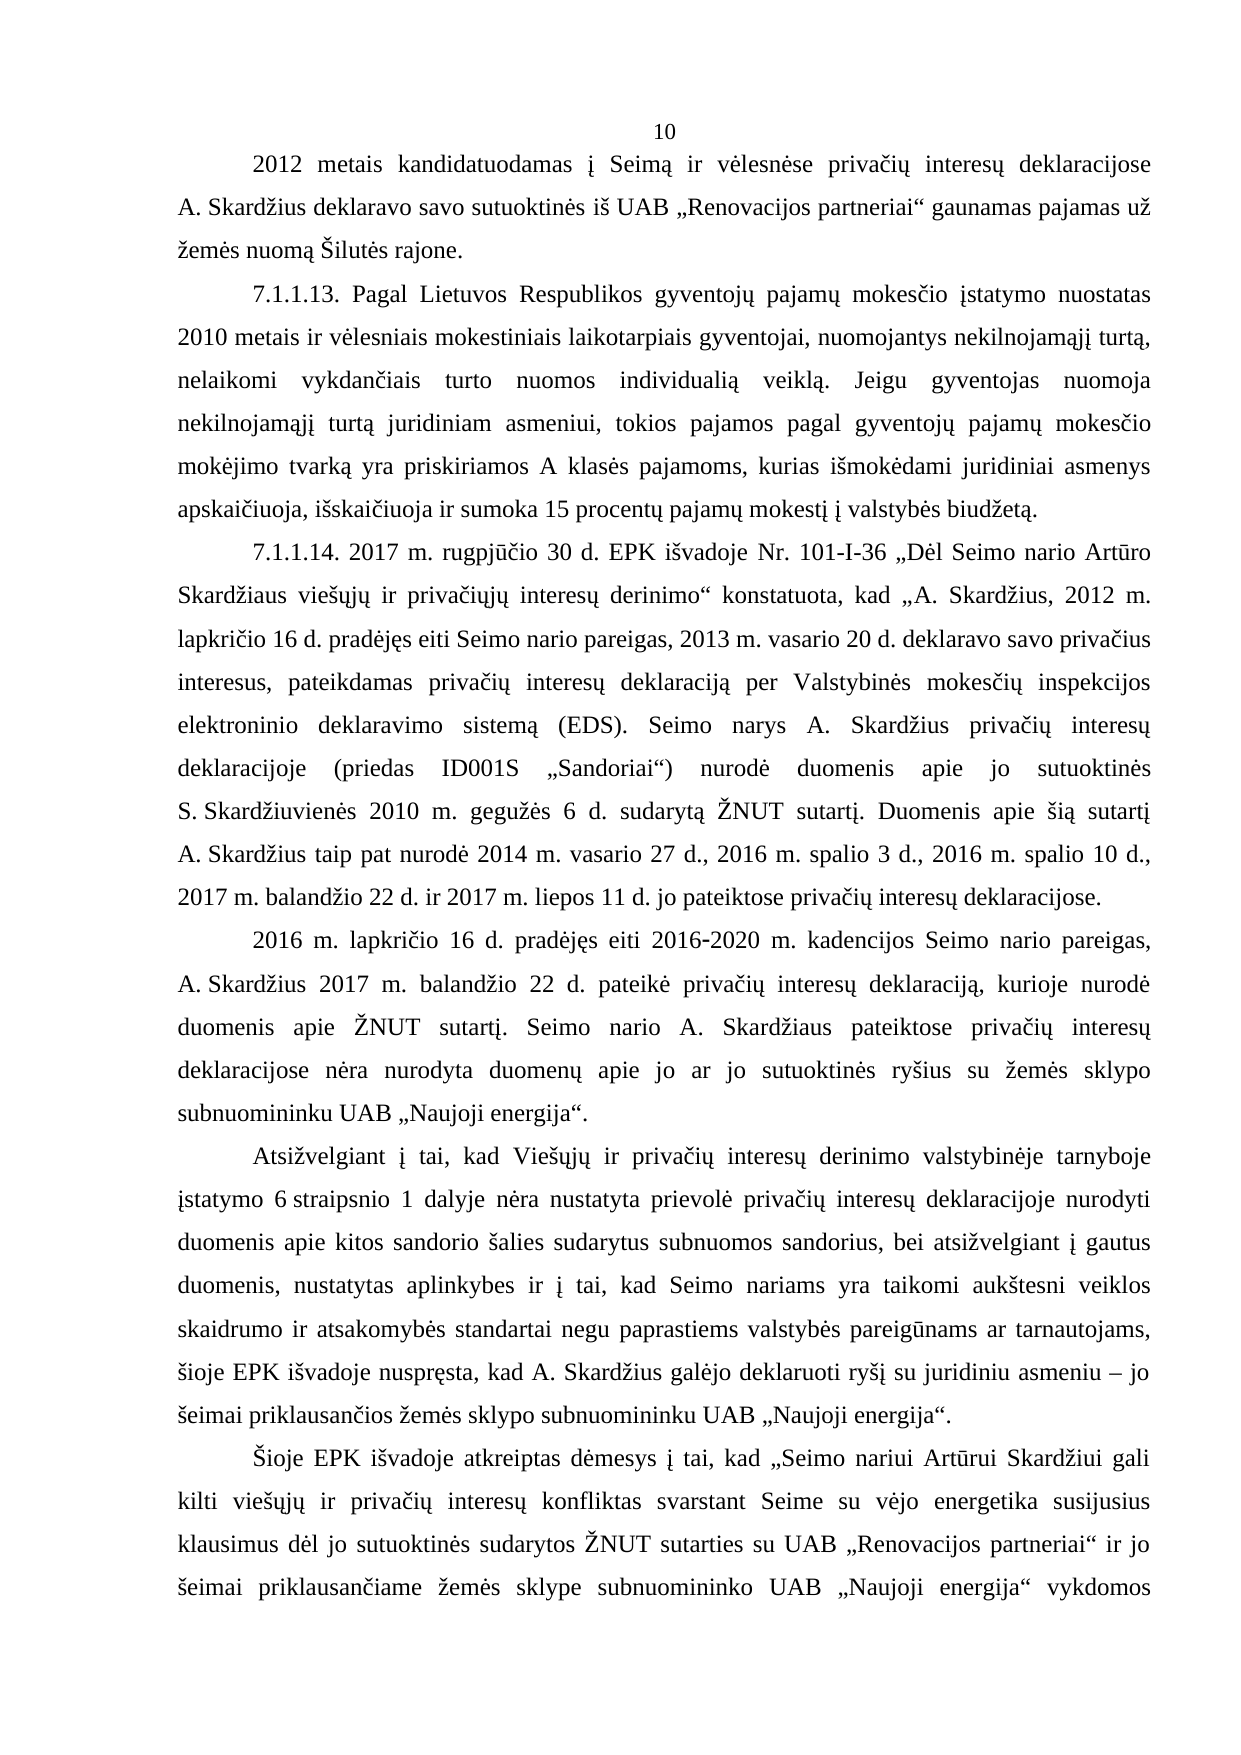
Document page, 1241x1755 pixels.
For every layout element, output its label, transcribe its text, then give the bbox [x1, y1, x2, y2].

text 2012 metais kandidatuodamas į Seimą ir vėlesnėse privačių interesų deklaracijose A. Skardžius deklaravo savo sutuoktinės iš UAB „Renovacijos partneriai“ gaunamas pajamas už žemės nuomą Šilutės rajone. [177, 149, 1152, 264]
text 7.1.1.13. Pagal Lietuvos Respublikos gyventojų pajamų mokesčio įstatymo nuostatas 2010 metais ir vėlesniais mokestiniais laikotarpiais gyventojai, nuomojantys nekilnojamąjį turtą, nelaikomi vykdančiais turto nuomos individualią veiklą. Jeigu gyventojas nuomoja nekilnojamąjį turtą juridiniam asmeniui, tokios pajamos pagal gyventojų pajamų mokesčio mokėjimo tvarką yra priskiriamos A klasės pajamoms, kurias išmokėdami juridiniai asmenys apskaičiuoja, išskaičiuoja ir sumoka 15 procentų pajamų mokestį į valstybės biudžetą. [177, 279, 1152, 523]
text Atsižvelgiant į tai, kad Viešųjų ir privačių interesų derinimo valstybinėje tarnyboje įstatymo 6 straipsnio 1 dalyje nėra nustatyta prievolė privačių interesų deklaracijoje nurodyti duomenis apie kitos sandorio šalies sudarytus subnuomos sandorius, bei atsižvelgiant į gautus duomenis, nustatytas aplinkybes ir į tai, kad Seimo nariams yra taikomi aukštesni veiklos skaidrumo ir atsakomybės standartai negu paprastiems valstybės pareigūnams ar tarnautojams, šioje EPK išvadoje nuspręsta, kad A. Skardžius galėjo deklaruoti ryšį su juridiniu asmeniu – jo šeimai priklausančios žemės sklypo subnuomininku UAB „Naujoji energija“. [177, 1141, 1152, 1429]
text 7.1.1.14. 2017 m. rugpjūčio 30 d. EPK išvadoje Nr. 101-I-36 „Dėl Seimo nario Artūro Skardžiaus viešųjų ir privačiųjų interesų derinimo“ konstatuota, kad „A. Skardžius, 2012 m. lapkričio 16 d. pradėjęs eiti Seimo nario pareigas, 2013 m. vasario 20 d. deklaravo savo privačius interesus, pateikdamas privačių interesų deklaraciją per Valstybinės mokesčių inspekcijos elektroninio deklaravimo sistemą (EDS). Seimo narys A. Skardžius privačių interesų deklaracijoje (priedas ID001S „Sandoriai“) nurodė duomenis apie jo sutuoktinės S. Skardžiuvienės 2010 m. gegužės 6 d. sudarytą ŽNUT sutartį. Duomenis apie šią sutartį A. Skardžius taip pat nurodė 2014 m. vasario 27 d., 2016 m. spalio 3 d., 2016 m. spalio 10 d., 2017 m. balandžio 22 d. ir 2017 m. liepos 11 d. jo pateiktose privačių interesų deklaracijose. [177, 537, 1152, 911]
text Šioje EPK išvadoje atkreiptas dėmesys į tai, kad „Seimo nariui Artūrui Skardžiui gali kilti viešųjų ir privačių interesų konfliktas svarstant Seime su vėjo energetika susijusius klausimus dėl jo sutuoktinės sudarytos ŽNUT sutarties su UAB „Renovacijos partneriai“ ir jo šeimai priklausančiame žemės sklype subnuomininko UAB „Naujoji energija“ vykdomos [177, 1443, 1152, 1601]
text 2016 m. lapkričio 16 d. pradėjęs eiti 20162020 m. kadencijos Seimo nario pareigas, A. Skardžius 2017 m. balandžio 22 d. pateikė privačių interesų deklaraciją, kurioje nurodė duomenis apie ŽNUT sutartį. Seimo nario A. Skardžiaus pateiktose privačių interesų deklaracijose nėra nurodyta duomenų apie jo ar jo sutuoktinės ryšius su žemės sklypo subnuomininku UAB „Naujoji energija“. [177, 926, 1152, 1127]
